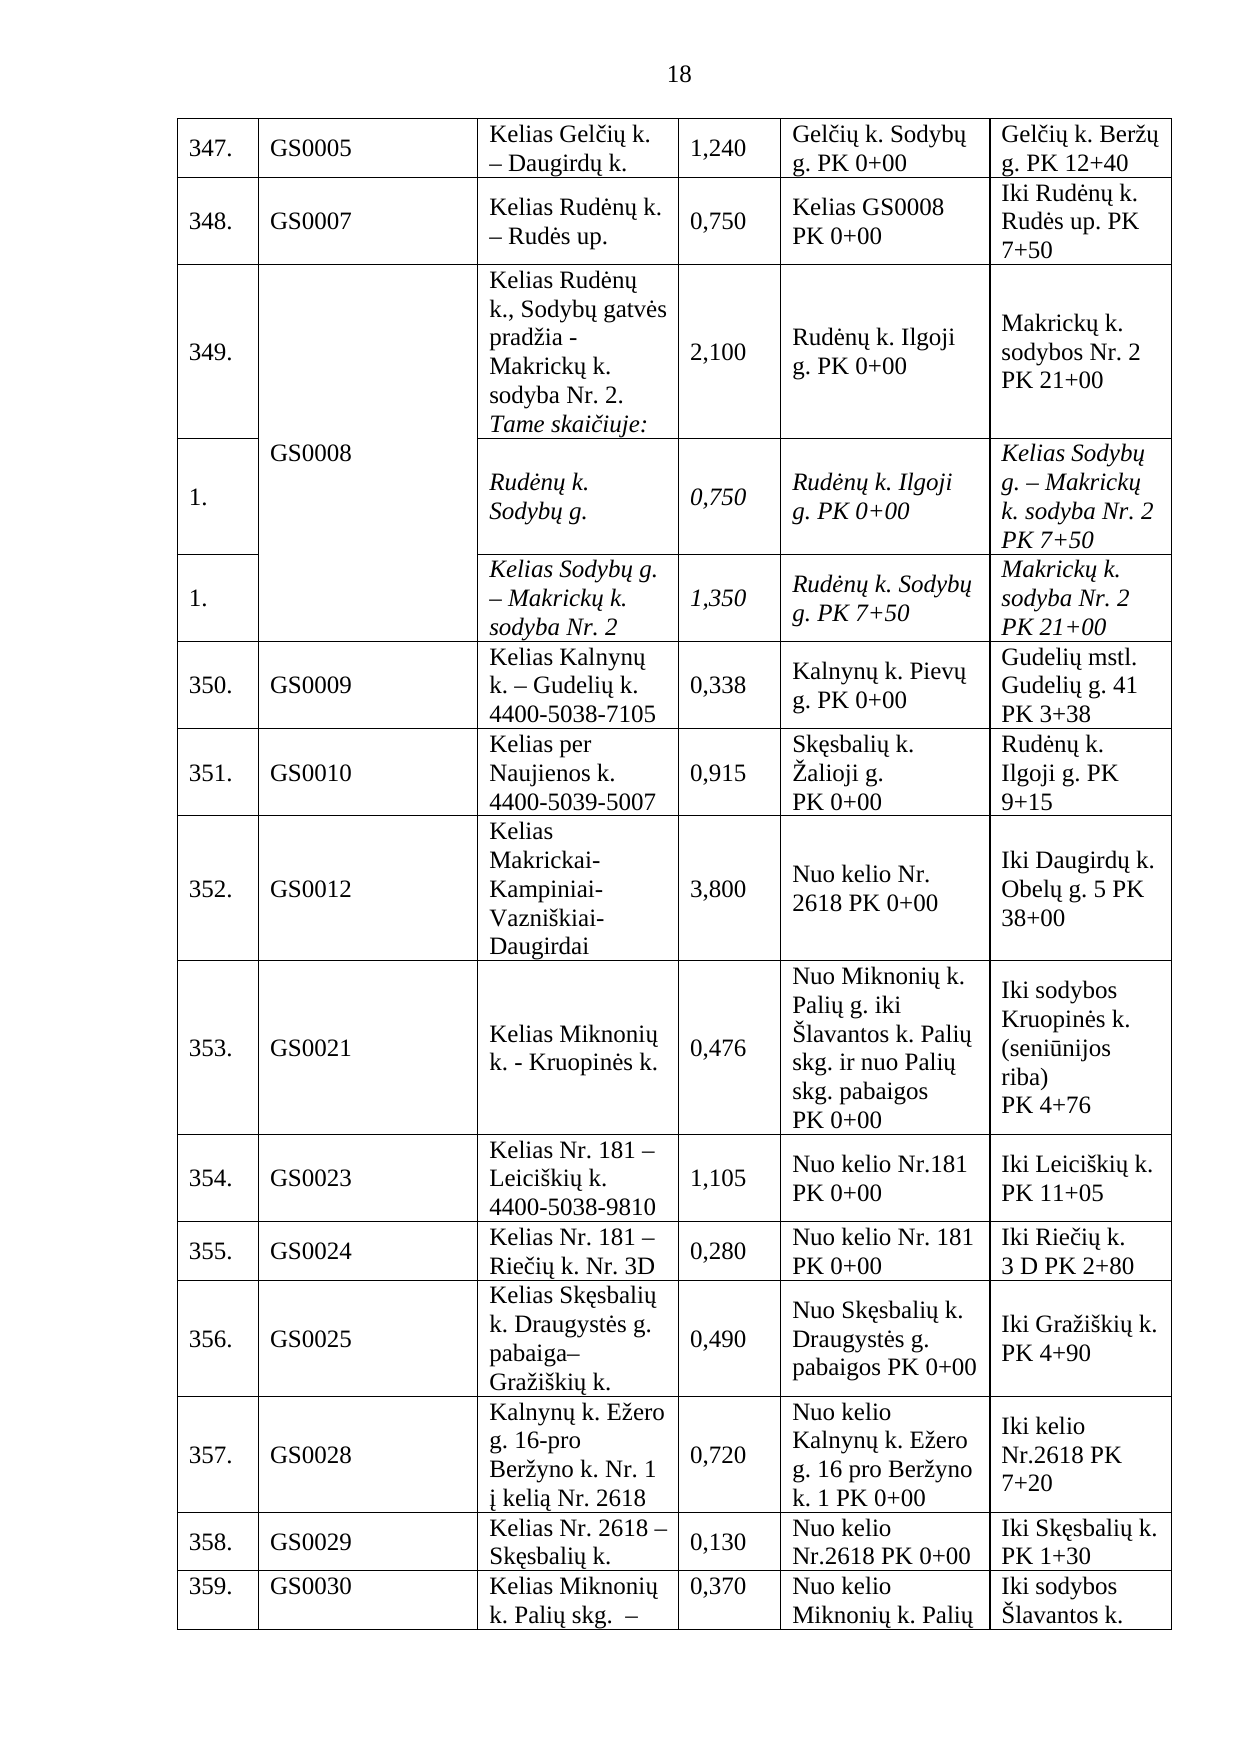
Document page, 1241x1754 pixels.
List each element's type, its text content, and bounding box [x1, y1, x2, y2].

table_cell Nuo kelio Miknonių k. Palių [781, 1571, 989, 1629]
table_cell Iki Skęsbalių k. PK 1+30 [991, 1513, 1171, 1570]
table_cell Iki Rudėnų k. Rudės up. PK 7+50 [991, 178, 1171, 264]
table_cell Makrickų k. sodyba Nr. 2 PK 21+00 [991, 555, 1171, 641]
table_cell 0,370 [679, 1571, 780, 1629]
table_cell 358. [178, 1513, 258, 1570]
table_cell Gelčių k. Beržų g. PK 12+40 [991, 119, 1171, 177]
table_cell Nuo kelio Nr.181 PK 0+00 [781, 1135, 989, 1221]
table_cell GS0005 [259, 119, 477, 177]
table_cell 0,750 [679, 439, 780, 553]
table_cell 347. [178, 119, 258, 177]
table_cell Rudėnų k. Ilgoji g. PK 0+00 [781, 439, 989, 553]
table_cell Kelias Sodybų g. – Makrickų k. sodyba Nr. 2 [478, 555, 678, 641]
table_cell Nuo kelio Nr. 2618 PK 0+00 [781, 816, 989, 960]
table_cell 1,240 [679, 119, 780, 177]
table_cell 0,490 [679, 1281, 780, 1396]
table_cell Kelias Miknonių k. - Kruopinės k. [478, 961, 678, 1134]
table_cell Kelias Nr. 181 – Riečių k. Nr. 3D [478, 1222, 678, 1279]
table_cell Kelias Makrickai-Kampiniai-Vazniškiai-Daugirdai [478, 816, 678, 960]
table_cell 1. [178, 555, 258, 641]
table_cell GS0010 [259, 729, 477, 815]
table_cell Nuo kelio Nr.2618 PK 0+00 [781, 1513, 989, 1570]
table_cell 0,476 [679, 961, 780, 1134]
table_cell Kelias Kalnynų k. – Gudelių k. 4400-5038-7105 [478, 642, 678, 728]
table_cell Kelias Gelčių k. – Daugirdų k. [478, 119, 678, 177]
table_cell Gudelių mstl. Gudelių g. 41 PK 3+38 [991, 642, 1171, 728]
table_cell Iki Gražiškių k. PK 4+90 [991, 1281, 1171, 1396]
table_cell GS0007 [259, 178, 477, 264]
table_cell GS0023 [259, 1135, 477, 1221]
table_cell 1,350 [679, 555, 780, 641]
table_cell Gelčių k. Sodybų g. PK 0+00 [781, 119, 989, 177]
table_cell Kelias Sodybų g. – Makrickų k. sodyba Nr. 2 PK 7+50 [991, 439, 1171, 553]
table_cell Kelias Rudėnų k., Sodybų gatvės pradžia - Makrickų k. sodyba Nr. 2. Tame skaičiuje: [478, 265, 678, 437]
table_cell GS0012 [259, 816, 477, 960]
table_cell Kelias Nr. 181 – Leiciškių k. 4400-5038-9810 [478, 1135, 678, 1221]
table_cell Nuo Skęsbalių k. Draugystės g. pabaigos PK 0+00 [781, 1281, 989, 1396]
table_cell 0,720 [679, 1397, 780, 1512]
table_cell GS0028 [259, 1397, 477, 1512]
table_cell GS0025 [259, 1281, 477, 1396]
table_cell 0,280 [679, 1222, 780, 1279]
table_cell 349. [178, 265, 258, 437]
table_cell Skęsbalių k. Žalioji g. PK 0+00 [781, 729, 989, 815]
table_cell 353. [178, 961, 258, 1134]
table_cell Kelias Skęsbalių k. Draugystės g. pabaiga– Gražiškių k. [478, 1281, 678, 1396]
table_cell 359. [178, 1571, 258, 1629]
table_cell Iki kelio Nr.2618 PK 7+20 [991, 1397, 1171, 1512]
table_cell Nuo kelio Nr. 181 PK 0+00 [781, 1222, 989, 1279]
table_cell Kelias Rudėnų k. – Rudės up. [478, 178, 678, 264]
table_cell Iki Leiciškių k. PK 11+05 [991, 1135, 1171, 1221]
table_cell GS0009 [259, 642, 477, 728]
table_cell Iki sodybos Šlavantos k. [991, 1571, 1171, 1629]
table_cell Nuo Miknonių k. Palių g. iki Šlavantos k. Palių skg. ir nuo Palių skg. pabaigos PK 0+00 [781, 961, 989, 1134]
table_cell Kelias Miknonių k. Palių skg. – [478, 1571, 678, 1629]
table_cell 355. [178, 1222, 258, 1279]
table_cell Iki Riečių k. 3 D PK 2+80 [991, 1222, 1171, 1279]
table_cell 350. [178, 642, 258, 728]
table_cell Rudėnų k. Sodybų g. PK 7+50 [781, 555, 989, 641]
table_cell Iki Daugirdų k. Obelų g. 5 PK 38+00 [991, 816, 1171, 960]
table_cell 354. [178, 1135, 258, 1221]
table_cell Kelias Nr. 2618 – Skęsbalių k. [478, 1513, 678, 1570]
table_cell 348. [178, 178, 258, 264]
table_cell 356. [178, 1281, 258, 1396]
table_cell Kalnynų k. Ežero g. 16-pro Beržyno k. Nr. 1 į kelią Nr. 2618 [478, 1397, 678, 1512]
table_cell Kalnynų k. Pievų g. PK 0+00 [781, 642, 989, 728]
table_cell 0,750 [679, 178, 780, 264]
table_cell Rudėnų k. Ilgoji g. PK 9+15 [991, 729, 1171, 815]
table_cell Rudėnų k. Ilgoji g. PK 0+00 [781, 265, 989, 437]
table_cell Nuo kelio Kalnynų k. Ežero g. 16 pro Beržyno k. 1 PK 0+00 [781, 1397, 989, 1512]
table_cell 0,338 [679, 642, 780, 728]
table_cell 2,100 [679, 265, 780, 437]
table_cell GS0029 [259, 1513, 477, 1570]
table_cell 352. [178, 816, 258, 960]
table_cell GS0024 [259, 1222, 477, 1279]
table_cell 0,130 [679, 1513, 780, 1570]
table_cell Kelias GS0008 PK 0+00 [781, 178, 989, 264]
table_cell 357. [178, 1397, 258, 1512]
table_cell GS0021 [259, 961, 477, 1134]
table_cell Rudėnų k. Sodybų g. [478, 439, 678, 553]
table_cell Kelias per Naujienos k. 4400-5039-5007 [478, 729, 678, 815]
table_cell 1. [178, 439, 258, 553]
table_cell 3,800 [679, 816, 780, 960]
table_cell 351. [178, 729, 258, 815]
table_cell GS0008 [259, 265, 477, 641]
table_cell 1,105 [679, 1135, 780, 1221]
table_cell Iki sodybos Kruopinės k. (seniūnijos riba) PK 4+76 [991, 961, 1171, 1134]
table_cell Makrickų k. sodybos Nr. 2 PK 21+00 [991, 265, 1171, 437]
table_cell GS0030 [259, 1571, 477, 1629]
table_cell 0,915 [679, 729, 780, 815]
